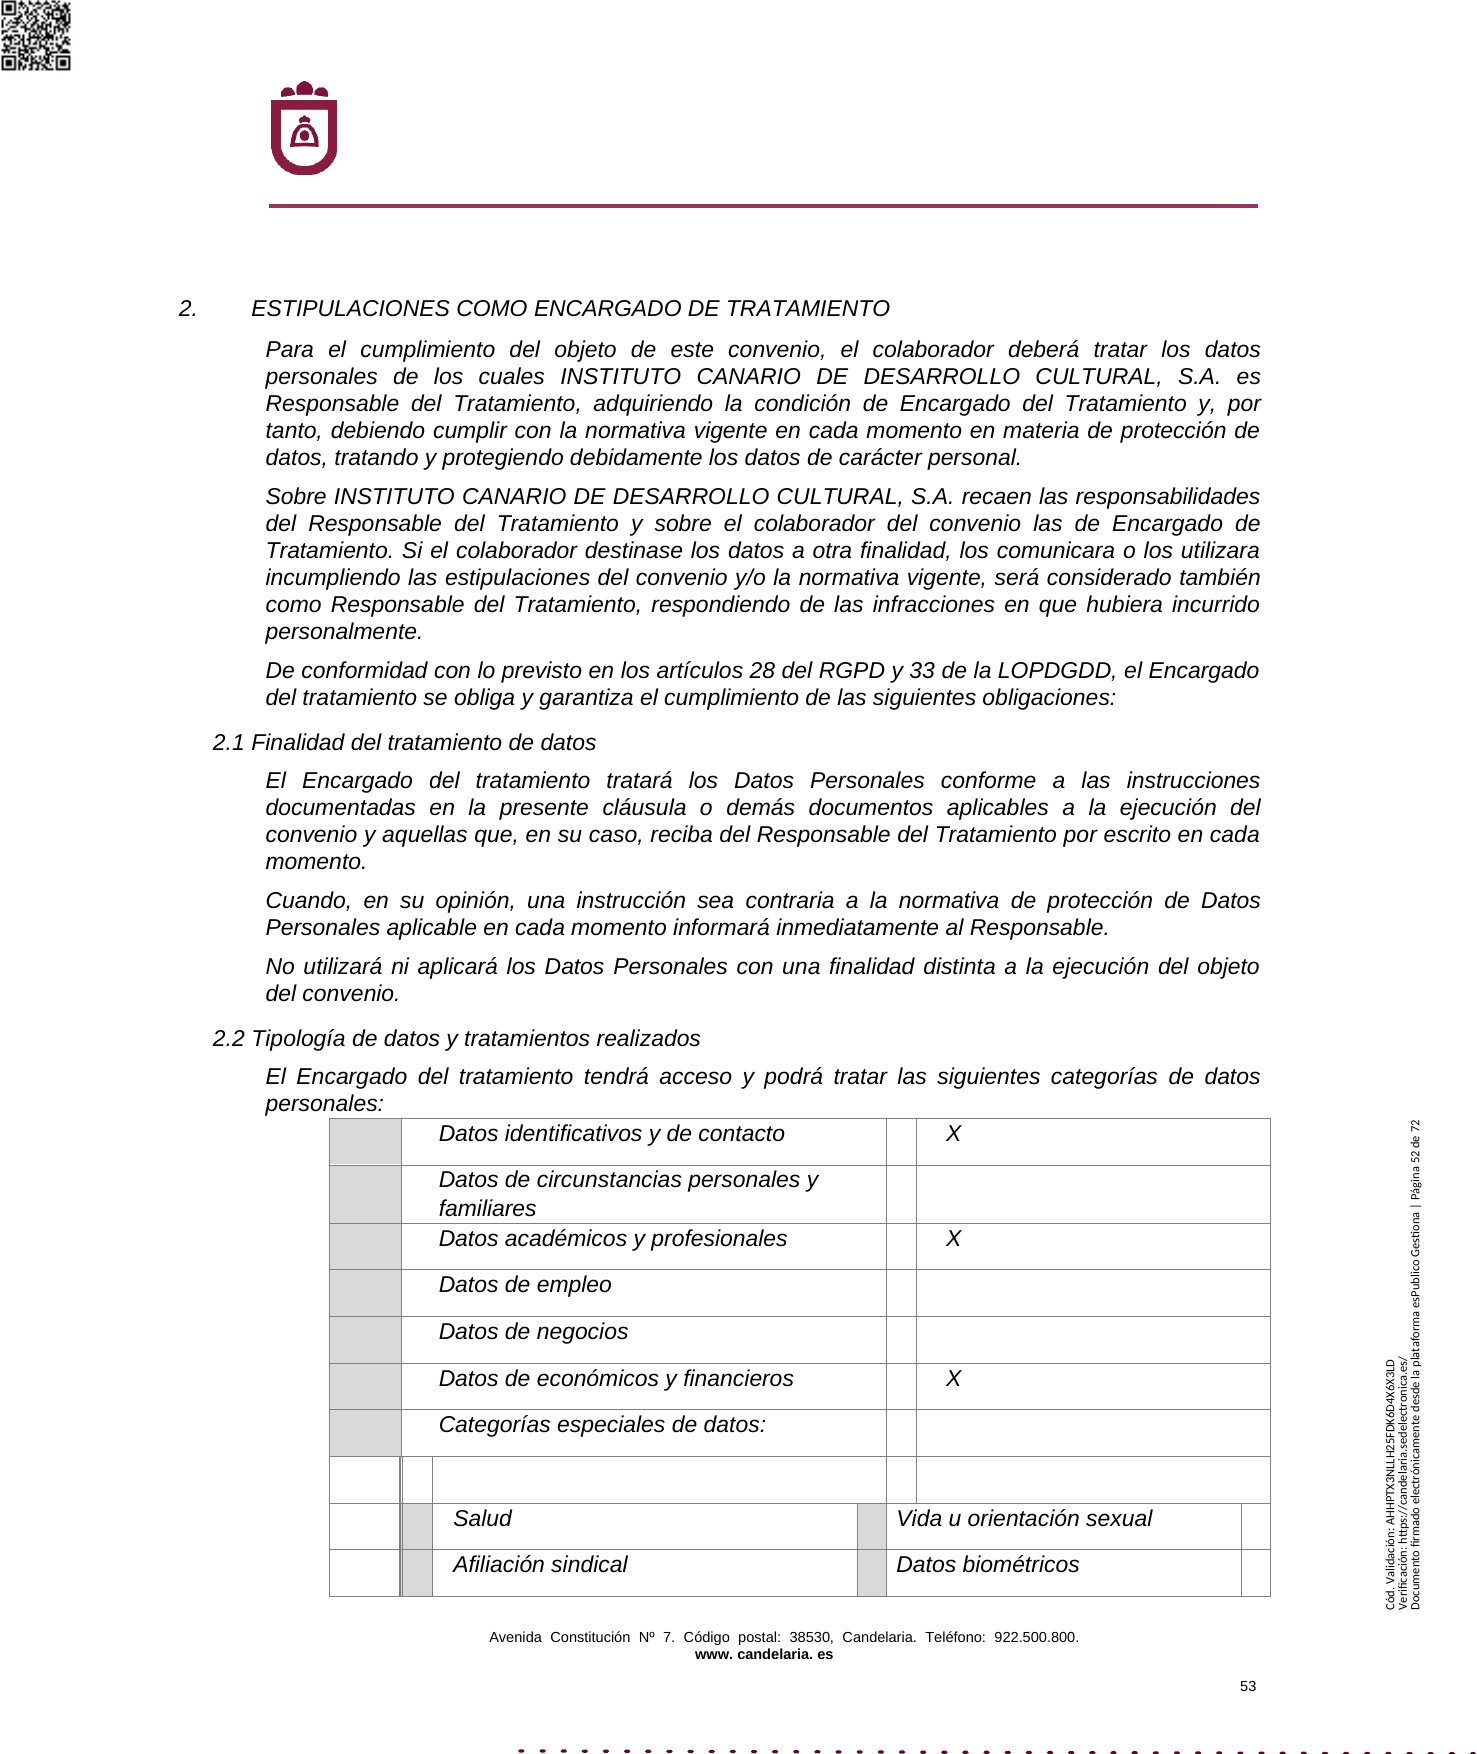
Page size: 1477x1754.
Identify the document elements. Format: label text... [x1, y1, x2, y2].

table_cell [403, 1457, 432, 1503]
table_header Datos identificativos y de contacto [402, 1119, 857, 1164]
table_cell [857, 1317, 886, 1363]
text No utilizará ni aplicará los Datos Personales con una finalidad distinta a la ejecución del objeto del convenio. [265, 953, 1263, 1006]
table_cell Datos biométricos [887, 1550, 1241, 1596]
table_cell [887, 1317, 916, 1363]
text Cuando, en su opinión, una instrucción sea contraria a la normativa de protección de Datos Personales aplicable en cada momento informará inmediatamente al Responsable. [265, 887, 1263, 941]
table_cell [887, 1410, 916, 1456]
table_cell [857, 1410, 886, 1456]
table_cell [857, 1166, 886, 1223]
text Sobre INSTITUTO CANARIO DE DESARROLLO CULTURAL, S.A. recaen las responsabilidades del Responsable del Tratamiento y sobre el colaborador del convenio las de Encargado de Tratamiento. Si el colaborador destinase los datos a otra finalidad, los comunicara o los utilizara incumpliendo las estipulaciones del convenio y/o la normativa vigente, será considerado también como Responsable del Tratamiento, respondiendo de las infracciones en que hubiera incurrido personalmente. [265, 483, 1263, 645]
text El Encargado del tratamiento tratará los Datos Personales conforme a las instrucciones documentadas en la presente cláusula o demás documentos aplicables a la ejecución del convenio y aquellas que, en su caso, reciba del Responsable del Tratamiento por escrito en cada momento. [265, 767, 1263, 874]
table_cell [887, 1270, 916, 1316]
table_cell Categorías especiales de datos: [402, 1410, 857, 1456]
table_header [330, 1119, 401, 1164]
table_cell [403, 1504, 432, 1549]
table_cell [858, 1550, 886, 1596]
table_cell [917, 1166, 1270, 1223]
table_cell [330, 1550, 399, 1596]
table_cell Salud [433, 1504, 857, 1549]
table_cell [330, 1317, 401, 1363]
table_cell [917, 1410, 1270, 1456]
table_cell [1242, 1550, 1270, 1596]
text Para el cumplimiento del objeto de este convenio, el colaborador deberá tratar los datos personales de los cuales INSTITUTO CANARIO DE DESARROLLO CULTURAL, S.A. es Responsable del Tratamiento, adquiriendo la condición de Encargado del Tratamiento y, por tanto, debiendo cumplir con la normativa vigente en cada momento en materia de protección de datos, tratando y protegiendo debidamente los datos de carácter personal. [265, 336, 1263, 470]
table_cell [1242, 1504, 1270, 1549]
list Finalidad del tratamiento de datos [213, 729, 1263, 755]
table_cell [857, 1270, 886, 1316]
table_cell Datos de circunstancias personales y familiares [402, 1166, 857, 1223]
table_cell [330, 1166, 401, 1223]
list ESTIPULACIONES COMO ENCARGADO DE TRATAMIENTO [179, 295, 1263, 321]
table_cell [330, 1224, 401, 1269]
table_header [887, 1119, 916, 1164]
table_cell [330, 1410, 401, 1456]
table_cell [330, 1364, 401, 1409]
table_cell X [917, 1364, 1270, 1409]
table_cell [887, 1166, 916, 1223]
table_header [857, 1119, 886, 1164]
table_cell [403, 1550, 432, 1596]
table_cell [917, 1270, 1270, 1316]
table_cell [917, 1317, 1270, 1363]
list Tipología de datos y tratamientos realizados [213, 1024, 1263, 1051]
table_cell Datos académicos y profesionales [402, 1224, 857, 1269]
table_cell [887, 1364, 916, 1409]
table_cell [887, 1457, 916, 1503]
table_cell X [917, 1224, 1270, 1269]
table_cell [330, 1270, 401, 1316]
table_cell [857, 1457, 886, 1503]
table_cell [917, 1457, 1270, 1503]
text De conformidad con lo previsto en los artículos 28 del RGPD y 33 de la LOPDGDD, el Encargado del tratamiento se obliga y garantiza el cumplimiento de las siguientes obligaciones: [265, 657, 1263, 710]
table_cell [433, 1457, 857, 1503]
table_cell [330, 1457, 399, 1503]
table_cell Vida u orientación sexual [887, 1504, 1241, 1549]
table_header X [917, 1119, 1270, 1164]
table_cell Datos de negocios [402, 1317, 857, 1363]
table_cell [857, 1224, 886, 1269]
table_cell [330, 1504, 399, 1549]
text El Encargado del tratamiento tendrá acceso y podrá tratar las siguientes categorías de datos personales: [265, 1063, 1263, 1117]
table_cell Afiliación sindical [433, 1550, 857, 1596]
table_cell [887, 1224, 916, 1269]
table_cell Datos de empleo [402, 1270, 857, 1316]
table_cell Datos de económicos y financieros [402, 1364, 857, 1409]
table_cell [857, 1364, 886, 1409]
table_cell [858, 1504, 886, 1549]
